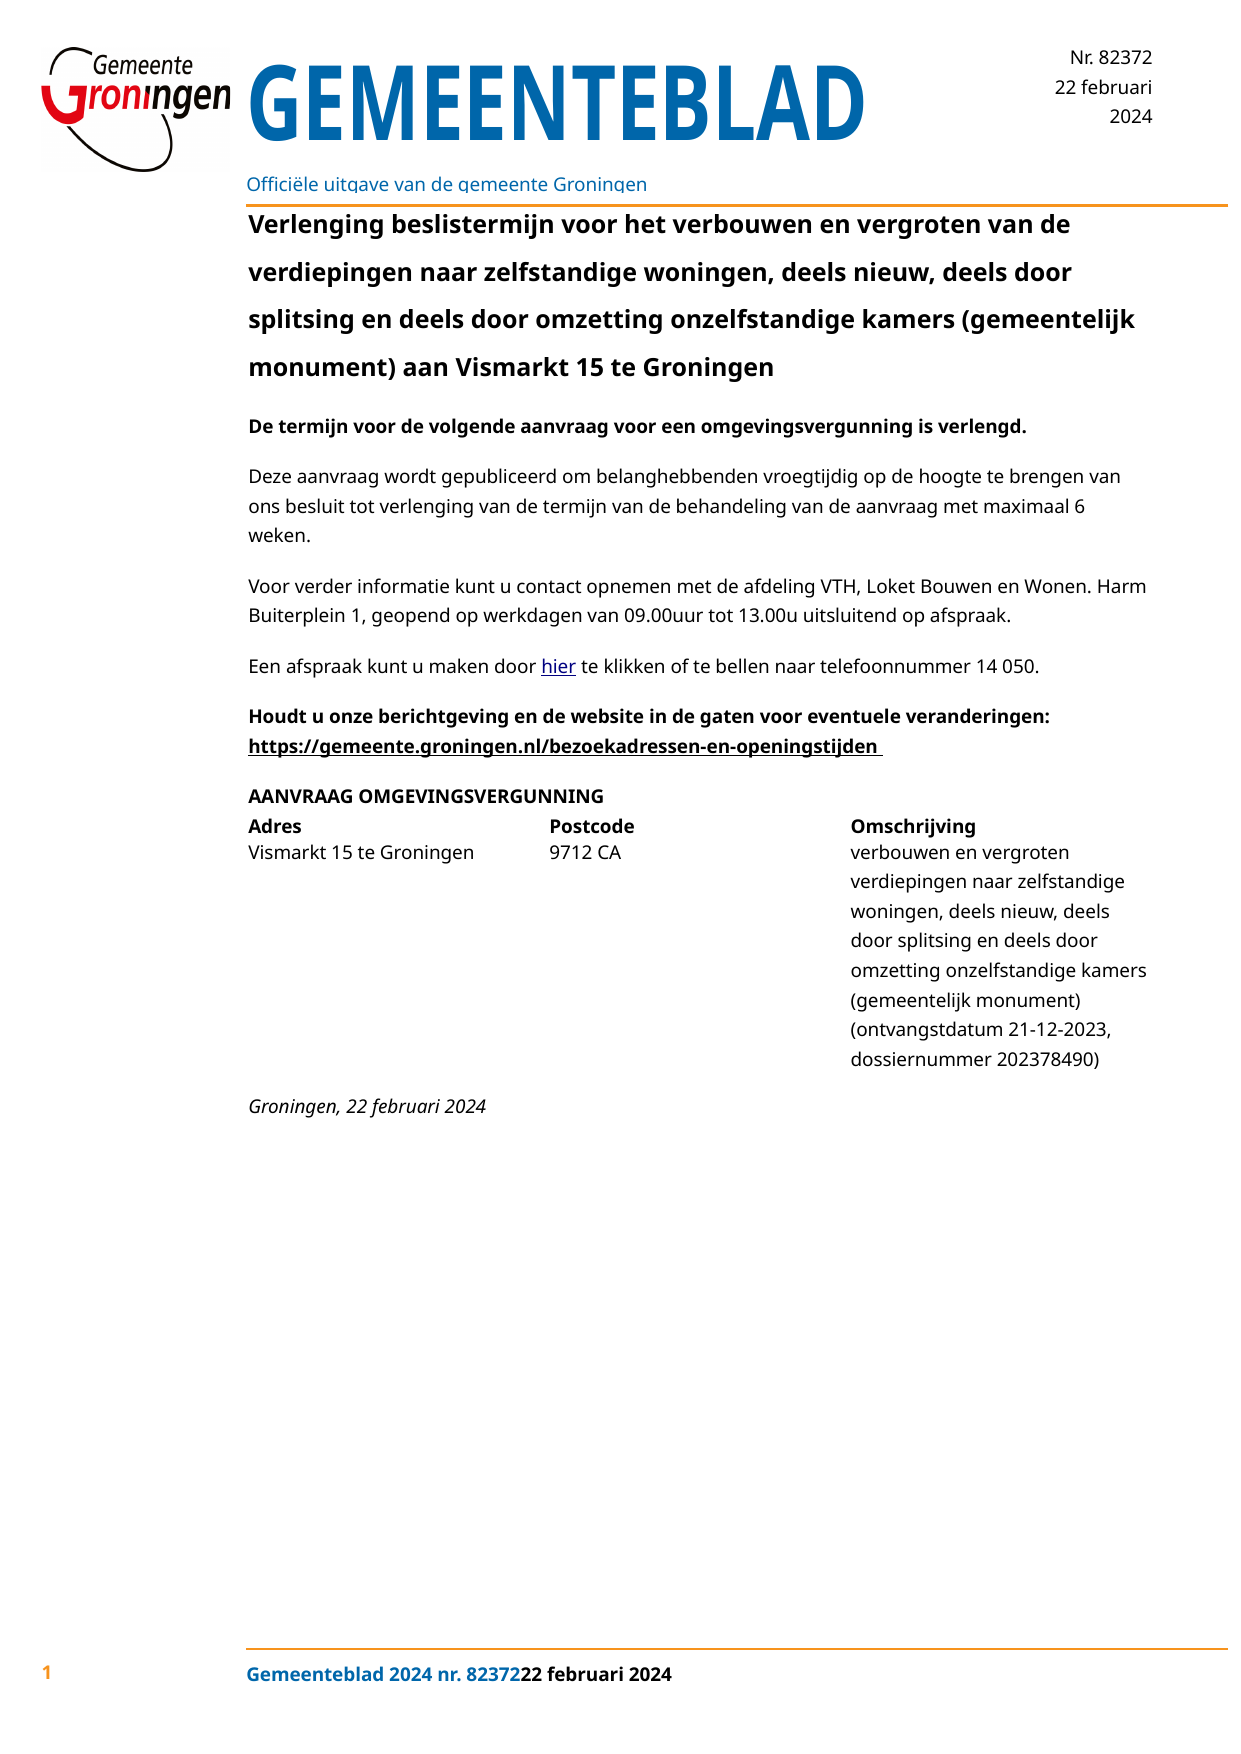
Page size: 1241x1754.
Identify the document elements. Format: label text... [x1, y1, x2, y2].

table_cell Vismarkt 15 te Groningen [248, 839, 549, 1072]
text Deze aanvraag wordt gepubliceerd om belanghebbenden vroegtijdig op de hoogte te brengen van ons besluit tot verlenging van de termijn van de behandeling van de aanvraag met maximaal 6 weken. [248, 463, 1152, 548]
table_header Adres [248, 813, 549, 839]
table_header Omschrijving [850, 813, 1152, 839]
table_cell verbouwen en vergroten verdiepingen naar zelfstandige woningen, deels nieuw, deels door splitsing en deels door omzetting onzelfstandige kamers (gemeentelijk monument) (ontvangstdatum 21-12-2023, dossiernummer 202378490) [850, 839, 1152, 1072]
table_header Postcode [549, 813, 850, 839]
text Verlenging beslistermijn voor het verbouwen en vergroten van de verdiepingen naar zelfstandige woningen, deels nieuw, deels door splitsing en deels door omzetting onzelfstandige kamers (gemeentelijk monument) aan Vismarkt 15 te Groningen [248, 207, 1152, 384]
picture [41, 47, 231, 172]
text AANVRAAG OMGEVINGSVERGUNNING [248, 783, 1152, 809]
text De termijn voor de volgende aanvraag voor een omgevingsvergunning is verlengd. [248, 413, 1152, 439]
text Voor verder informatie kunt u contact opnemen met de afdeling VTH, Loket Bouwen en Wonen. Harm Buiterplein 1, geopend op werkdagen van 09.00uur tot 13.00u uitsluitend op afspraak. [248, 573, 1152, 628]
text Groningen, 22 februari 2024 [248, 1093, 1152, 1119]
text Houdt u onze berichtgeving en de website in de gaten voor eventuele veranderingen: https://gemeente.groningen.nl/bezoekadressen-en-openingstijden [248, 703, 1152, 759]
text Een afspraak kunt u maken door hier te klikken of te bellen naar telefoonnummer 14 050. [248, 653, 1152, 679]
table_cell 9712 CA [549, 839, 850, 1072]
